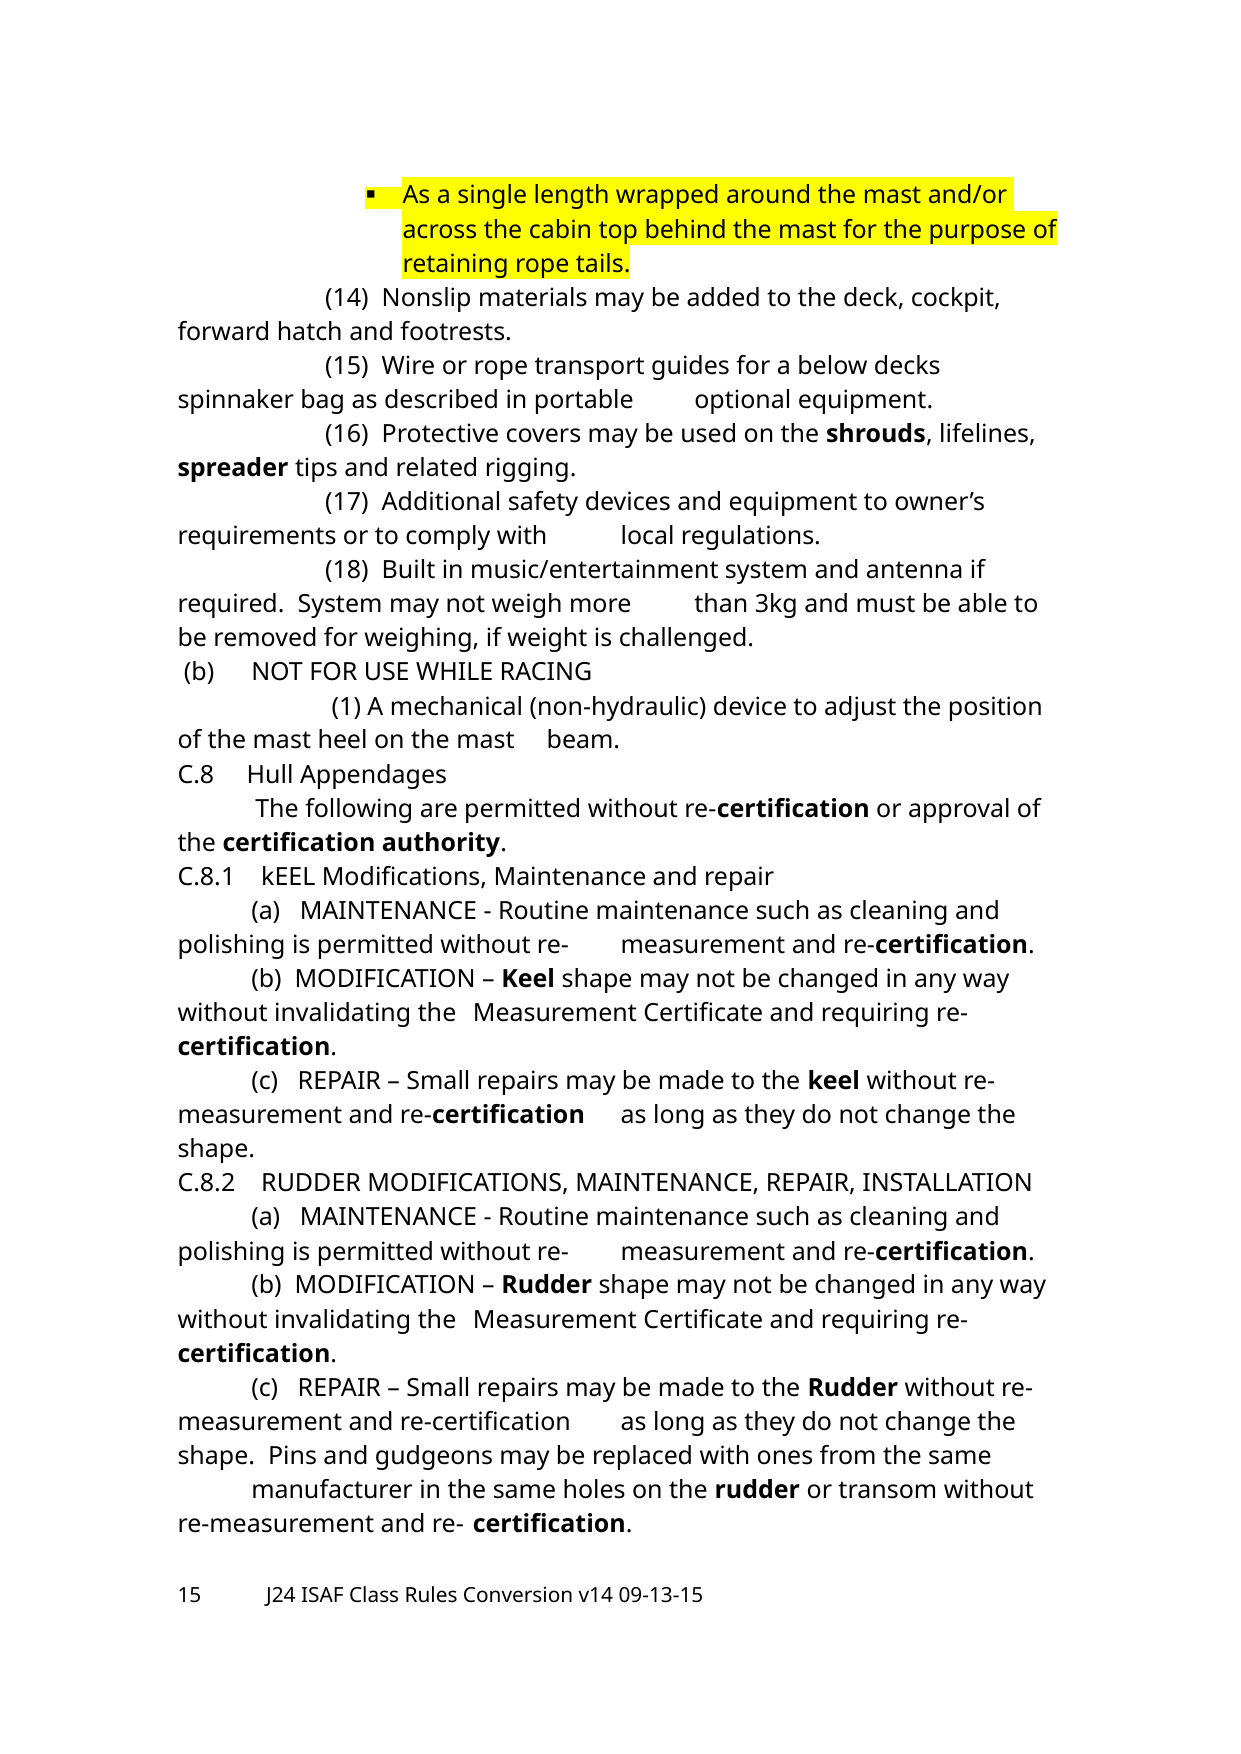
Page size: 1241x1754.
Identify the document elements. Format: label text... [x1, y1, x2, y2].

subtitle (b) NOT FOR USE WHILE RACING [177, 654, 1063, 688]
text The following are permitted without re-certification or approval of the certification authority. [177, 790, 1063, 858]
subtitle C.8 Hull Appendages [177, 756, 1063, 790]
text (14) Nonslip materials may be added to the deck, cockpit, forward hatch and footrests. [177, 279, 1063, 347]
text (b) MODIFICATION – Rudder shape may not be changed in any way without invalidating the Measurement Certificate and requiring re-certification. [177, 1267, 1063, 1369]
text (c) REPAIR – Small repairs may be made to the Rudder without re-measurement and re-certification as long as they do not change the shape. Pins and gudgeons may be replaced with ones from the same manufacturer in the same holes on the rudder or transom without re-measurement and re- certification. [177, 1369, 1063, 1540]
text (1) A mechanical (non-hydraulic) device to adjust the position of the mast heel on the mast beam. [177, 688, 1063, 756]
text (a) MAINTENANCE - Routine maintenance such as cleaning and polishing is permitted without re- measurement and re-certification. [177, 1199, 1063, 1267]
subtitle C.8.1 kEEL Modifications, Maintenance and repair [177, 858, 1063, 892]
text C.8.2 RUDDER MODIFICATIONS, MAINTENANCE, REPAIR, INSTALLATION [177, 1165, 1063, 1199]
text (17) Additional safety devices and equipment to owner’s requirements or to comply with local regulations. [177, 484, 1063, 552]
text (15) Wire or rope transport guides for a below decks spinnaker bag as described in portable optional equipment. [177, 347, 1063, 416]
text (c) REPAIR – Small repairs may be made to the keel without re-measurement and re-certification as long as they do not change the shape. [177, 1063, 1063, 1165]
text (b) MODIFICATION – Keel shape may not be changed in any way without invalidating the Measurement Certificate and requiring re-certification. [177, 961, 1063, 1063]
list As a single length wrapped around the mast and/or across the cabin top behind the mast for the purpose of retaining rope tails. [365, 177, 1063, 279]
text (18) Built in music/entertainment system and antenna if required. System may not weigh more than 3kg and must be able to be removed for weighing, if weight is challenged. [177, 552, 1063, 654]
text (16) Protective covers may be used on the shrouds, lifelines, spreader tips and related rigging. [177, 416, 1063, 484]
text (a) MAINTENANCE - Routine maintenance such as cleaning and polishing is permitted without re- measurement and re-certification. [177, 892, 1063, 961]
